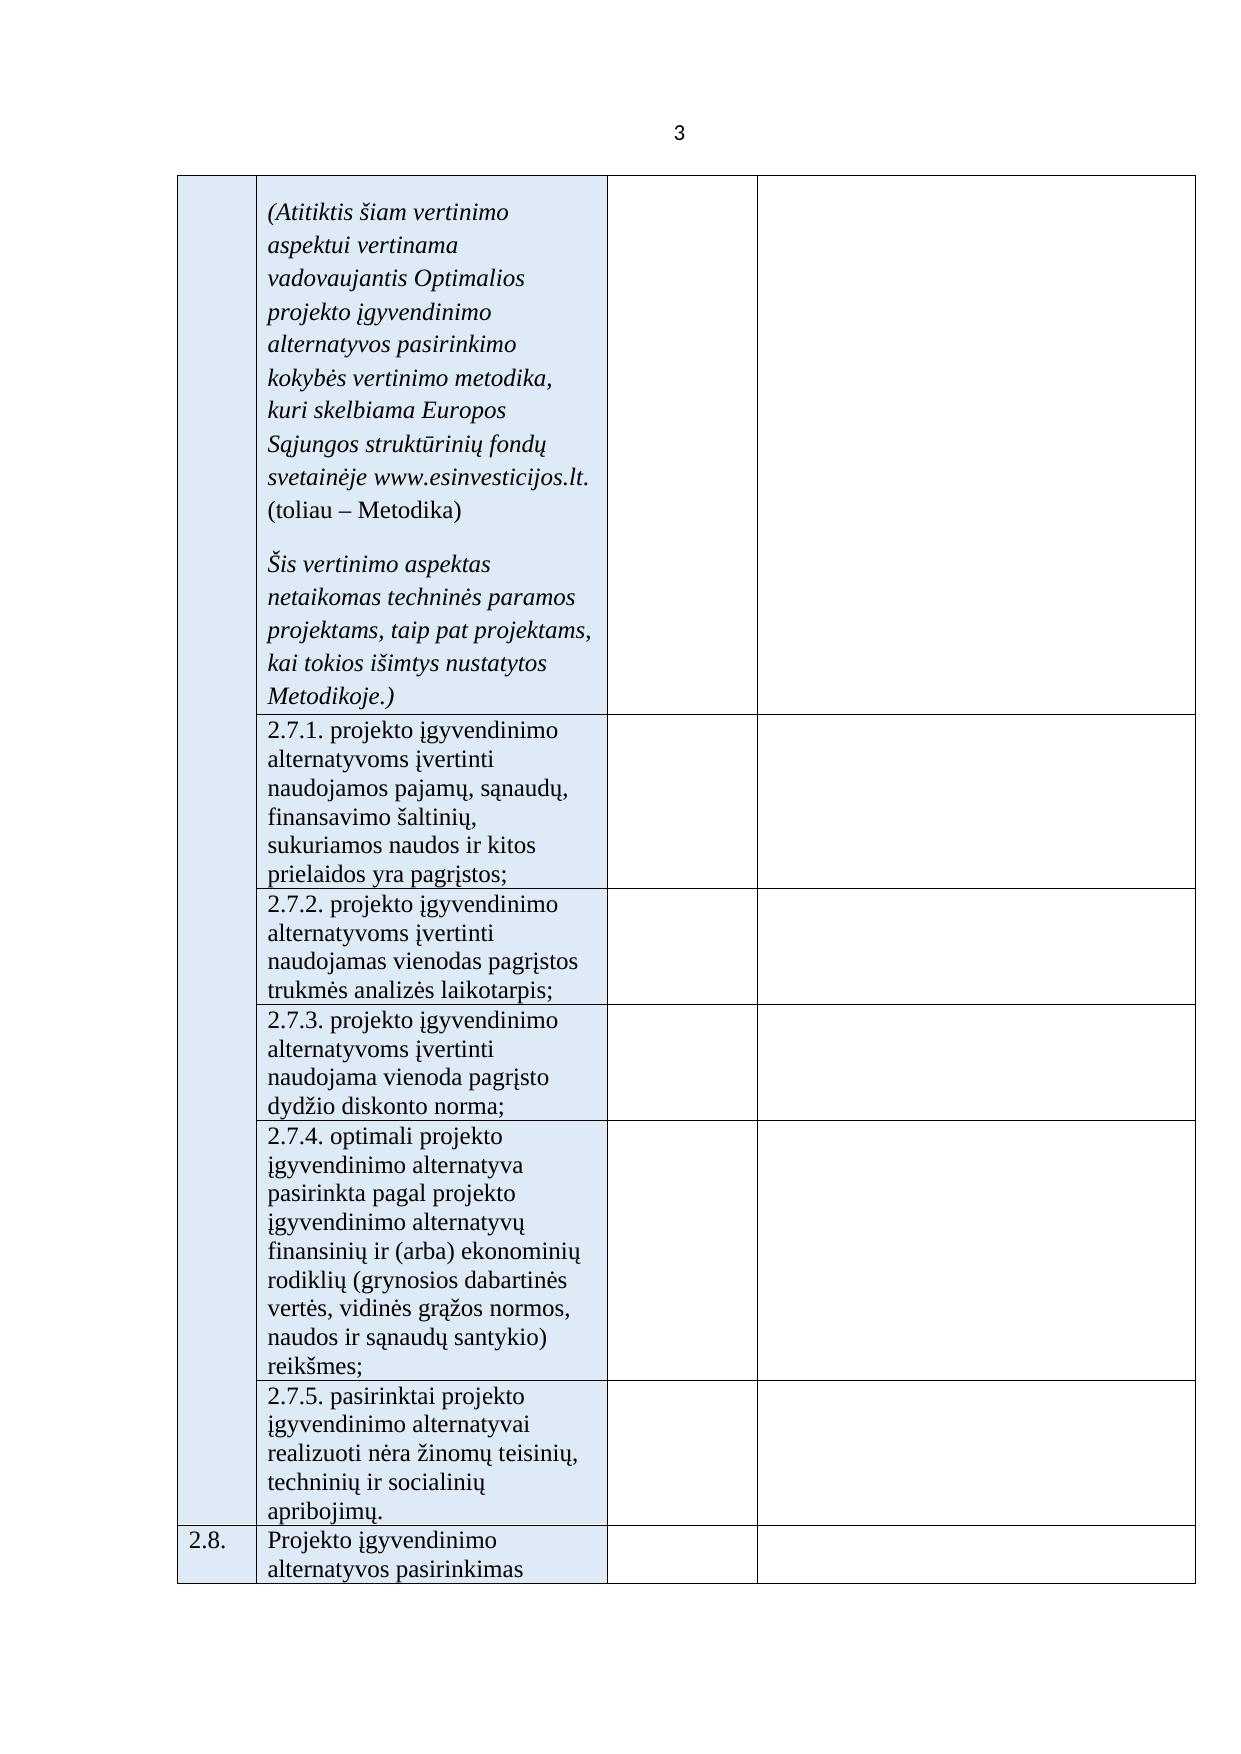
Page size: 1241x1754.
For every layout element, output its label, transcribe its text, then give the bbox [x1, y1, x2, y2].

table_cell 2.7.2. projekto įgyvendinimo alternatyvoms įvertinti naudojamas vienodas pagrįstos trukmės analizės laikotarpis; [257, 889, 607, 1004]
table_cell [758, 176, 1195, 714]
table_cell (Atitiktis šiam vertinimo aspektui vertinama vadovaujantis Optimalios projekto įgyvendinimo alternatyvos pasirinkimo kokybės vertinimo metodika, kuri skelbiama Europos Sąjungos struktūrinių fondų svetainėje www.esinvesticijos.lt. (toliau – Metodika) Šis vertinimo aspektas netaikomas techninės paramos projektams, taip pat projektams, kai tokios išimtys nustatytos Metodikoje.) [257, 176, 607, 714]
table_cell [758, 889, 1195, 1004]
table_cell [758, 1121, 1195, 1380]
table_cell [608, 1005, 757, 1120]
table_cell [608, 1121, 757, 1380]
table_cell Projekto įgyvendinimo alternatyvos pasirinkimas [257, 1526, 607, 1583]
table_cell [608, 889, 757, 1004]
table_cell [608, 715, 757, 888]
table_cell 2.7.3. projekto įgyvendinimo alternatyvoms įvertinti naudojama vienoda pagrįsto dydžio diskonto norma; [257, 1005, 607, 1120]
table_cell [758, 715, 1195, 888]
table_cell 2.7.4. optimali projekto įgyvendinimo alternatyva pasirinkta pagal projekto įgyvendinimo alternatyvų finansinių ir (arba) ekonominių rodiklių (grynosios dabartinės vertės, vidinės grąžos normos, naudos ir sąnaudų santykio) reikšmes; [257, 1121, 607, 1380]
table_cell 2.8. [178, 1526, 256, 1583]
table_cell 2.7.1. projekto įgyvendinimo alternatyvoms įvertinti naudojamos pajamų, sąnaudų, finansavimo šaltinių, sukuriamos naudos ir kitos prielaidos yra pagrįstos; [257, 715, 607, 888]
table_cell 2.7.5. pasirinktai projekto įgyvendinimo alternatyvai realizuoti nėra žinomų teisinių, techninių ir socialinių apribojimų. [257, 1381, 607, 1524]
table_cell [608, 176, 757, 714]
table_cell [758, 1005, 1195, 1120]
table_cell [178, 176, 256, 1524]
table_cell [608, 1526, 757, 1583]
table_cell [758, 1381, 1195, 1524]
table_cell [758, 1526, 1195, 1583]
table_cell [608, 1381, 757, 1524]
